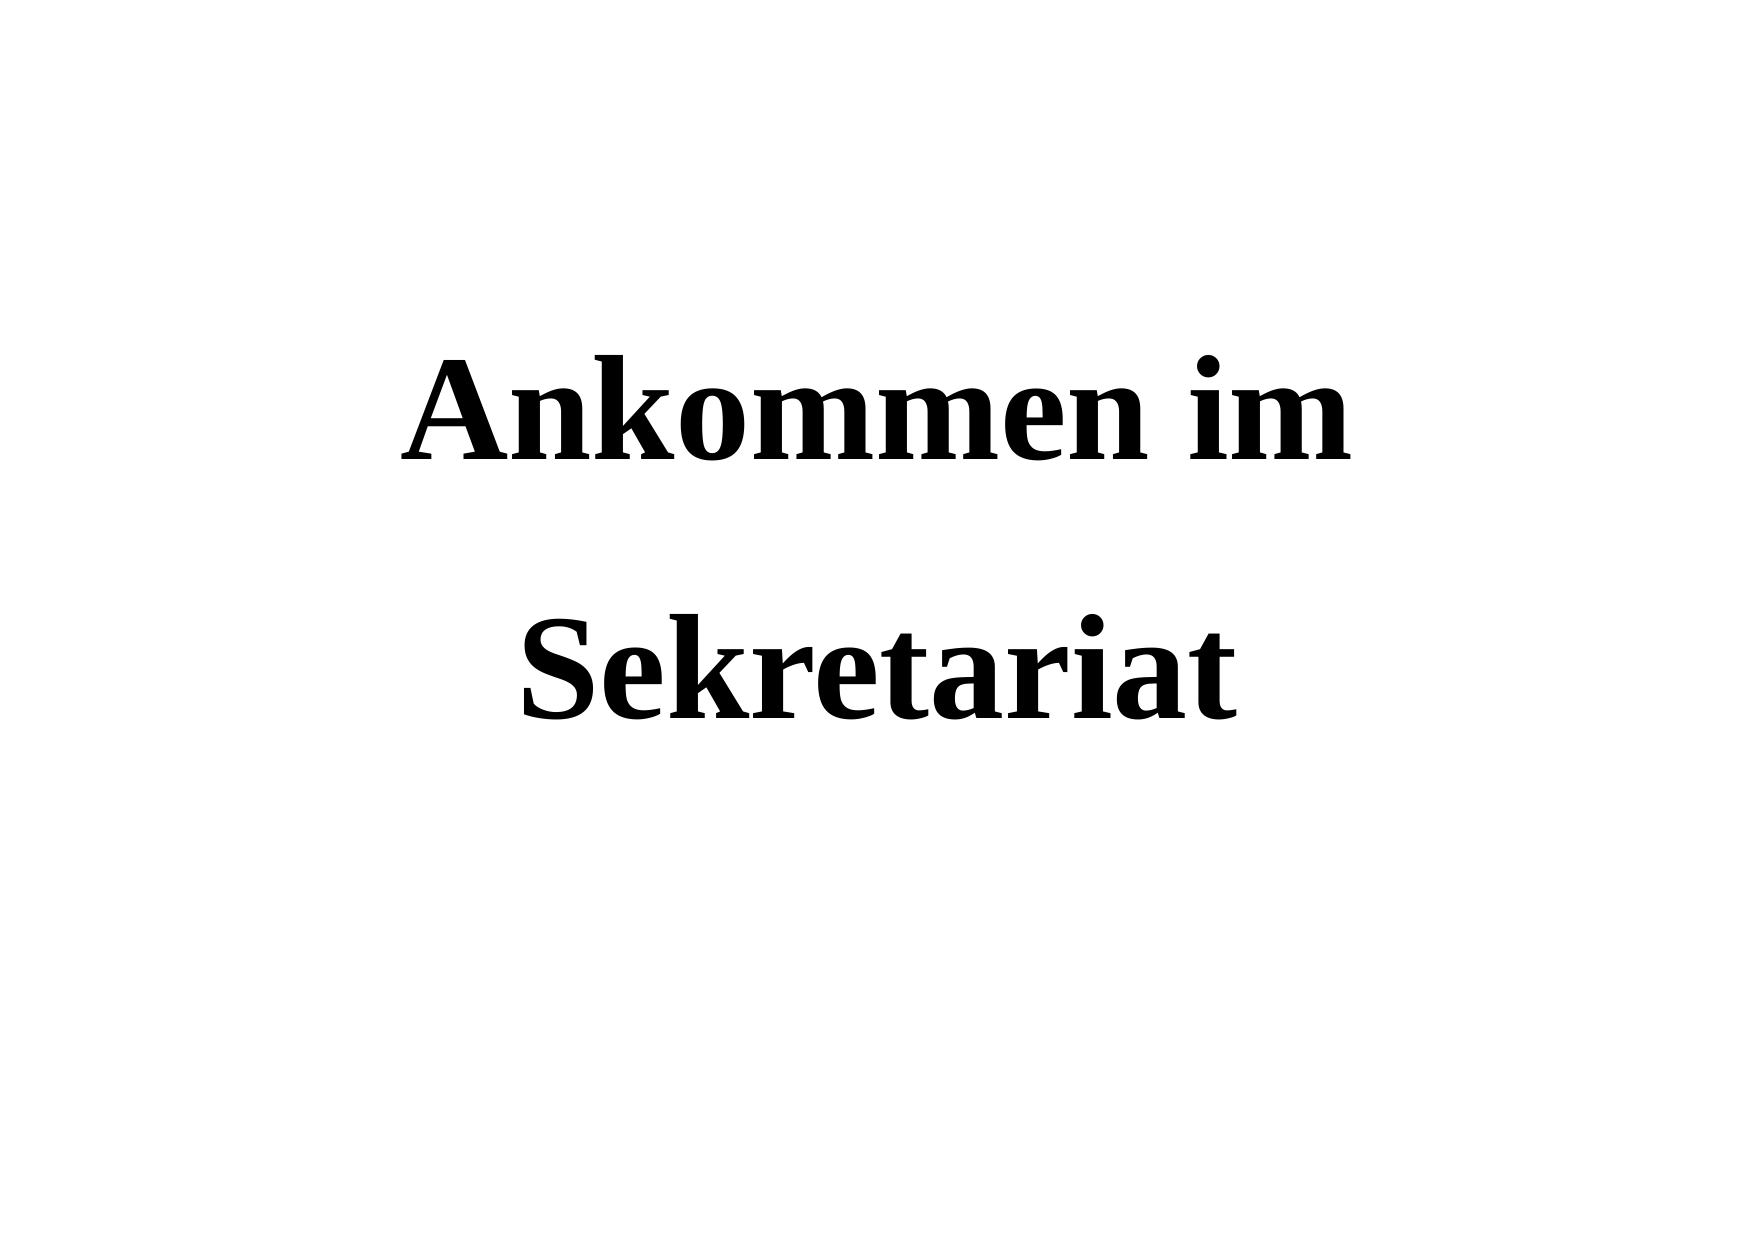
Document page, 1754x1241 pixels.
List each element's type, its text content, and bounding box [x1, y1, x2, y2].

text Ankommen im Sekretariat [118, 319, 1636, 751]
